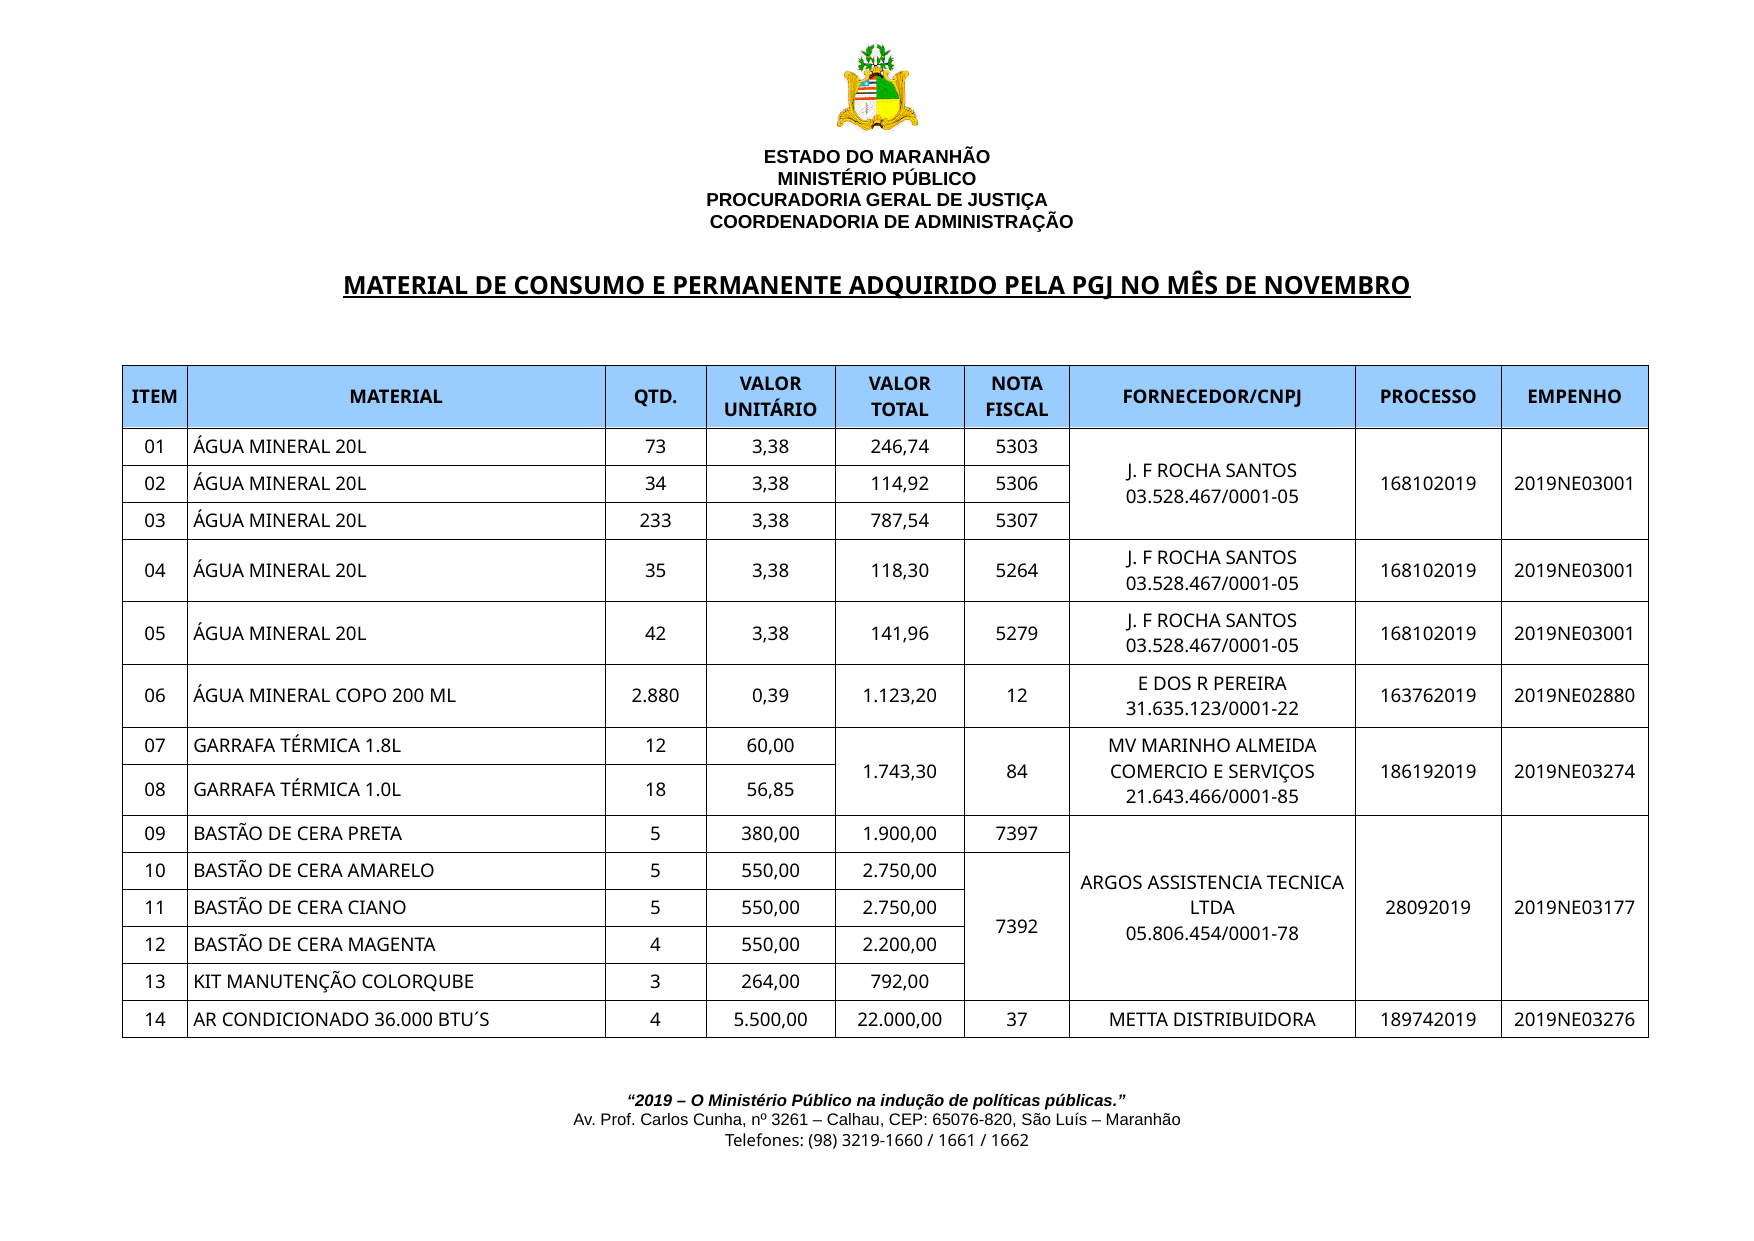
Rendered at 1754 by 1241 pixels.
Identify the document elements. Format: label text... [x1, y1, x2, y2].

table_cell 01 [123, 429, 187, 464]
table_cell 05 [123, 602, 187, 664]
table_cell 28092019 [1356, 816, 1501, 1000]
table_cell 09 [123, 816, 187, 852]
table_cell 08 [123, 765, 187, 815]
table_cell MV MARINHO ALMEIDA COMERCIO E SERVIÇOS 21.643.466/0001-85 [1070, 728, 1355, 815]
table_cell 114,92 [836, 466, 964, 502]
table_cell 168102019 [1356, 429, 1501, 539]
table_cell ÁGUA MINERAL 20L [188, 466, 605, 502]
table_cell 550,00 [707, 890, 835, 926]
table_cell 1.900,00 [836, 816, 964, 852]
table_cell 2.200,00 [836, 927, 964, 963]
table_cell 56,85 [707, 765, 835, 815]
table_cell 168102019 [1356, 602, 1501, 664]
table_cell 22.000,00 [836, 1001, 964, 1037]
table_cell 5264 [965, 540, 1069, 601]
table_cell 5303 [965, 429, 1069, 464]
table_cell KIT MANUTENÇÃO COLORQUBE [188, 964, 605, 1000]
table_cell 5307 [965, 503, 1069, 539]
table_cell 14 [123, 1001, 187, 1037]
table_cell 37 [965, 1001, 1069, 1037]
table_cell BASTÃO DE CERA AMARELO [188, 853, 605, 889]
table_cell BASTÃO DE CERA PRETA [188, 816, 605, 852]
table_header QTD. [606, 366, 706, 427]
table_cell BASTÃO DE CERA CIANO [188, 890, 605, 926]
table_cell ARGOS ASSISTENCIA TECNICA LTDA 05.806.454/0001-78 [1070, 816, 1355, 1000]
table_cell 2019NE03001 [1502, 540, 1648, 601]
table_cell 04 [123, 540, 187, 601]
table_cell 12 [606, 728, 706, 764]
table_cell 2019NE03274 [1502, 728, 1648, 815]
table_cell 2019NE02880 [1502, 665, 1648, 727]
table_cell 4 [606, 927, 706, 963]
table_cell 2019NE03001 [1502, 602, 1648, 664]
table_cell 34 [606, 466, 706, 502]
table_cell 7397 [965, 816, 1069, 852]
table_cell 07 [123, 728, 187, 764]
table_cell ÁGUA MINERAL 20L [188, 503, 605, 539]
table_cell 2019NE03177 [1502, 816, 1648, 1000]
table_cell GARRAFA TÉRMICA 1.0L [188, 765, 605, 815]
table_cell 118,30 [836, 540, 964, 601]
table_cell 787,54 [836, 503, 964, 539]
table_cell 84 [965, 728, 1069, 815]
table_cell 4 [606, 1001, 706, 1037]
table_cell 5.500,00 [707, 1001, 835, 1037]
table_cell AR CONDICIONADO 36.000 BTU´S [188, 1001, 605, 1037]
table_cell 246,74 [836, 429, 964, 464]
table_cell 5 [606, 890, 706, 926]
table_cell 5279 [965, 602, 1069, 664]
table_header FORNECEDOR/CNPJ [1070, 366, 1355, 427]
table_header VALOR UNITÁRIO [707, 366, 835, 427]
table_cell 792,00 [836, 964, 964, 1000]
table_cell 0,39 [707, 665, 835, 727]
table_cell 12 [123, 927, 187, 963]
table_cell 186192019 [1356, 728, 1501, 815]
table_cell 10 [123, 853, 187, 889]
table_cell 7392 [965, 853, 1069, 1000]
table_cell E DOS R PEREIRA 31.635.123/0001-22 [1070, 665, 1355, 727]
table_cell 3,38 [707, 540, 835, 601]
table_cell ÁGUA MINERAL COPO 200 ML [188, 665, 605, 727]
table_cell 1.743,30 [836, 728, 964, 815]
table_cell 163762019 [1356, 665, 1501, 727]
table_cell ÁGUA MINERAL 20L [188, 540, 605, 601]
table_cell ÁGUA MINERAL 20L [188, 429, 605, 464]
table_cell 2019NE03276 [1502, 1001, 1648, 1037]
table_header NOTA FISCAL [965, 366, 1069, 427]
table_cell 5 [606, 816, 706, 852]
table_cell 42 [606, 602, 706, 664]
table_cell 2019NE03001 [1502, 429, 1648, 539]
table_cell 233 [606, 503, 706, 539]
table_cell 550,00 [707, 853, 835, 889]
table_header ITEM [123, 366, 187, 427]
table_cell 03 [123, 503, 187, 539]
table_cell 35 [606, 540, 706, 601]
table_cell 02 [123, 466, 187, 502]
table_cell 189742019 [1356, 1001, 1501, 1037]
table_cell METTA DISTRIBUIDORA [1070, 1001, 1355, 1037]
table_cell 3,38 [707, 602, 835, 664]
table_cell 06 [123, 665, 187, 727]
table_cell 168102019 [1356, 540, 1501, 601]
table_cell 73 [606, 429, 706, 464]
table_cell 3,38 [707, 503, 835, 539]
table_cell 5306 [965, 466, 1069, 502]
table_cell 13 [123, 964, 187, 1000]
table_cell 2.750,00 [836, 853, 964, 889]
table_cell 2.880 [606, 665, 706, 727]
table_header EMPENHO [1502, 366, 1648, 427]
table_cell 2.750,00 [836, 890, 964, 926]
table_cell 141,96 [836, 602, 964, 664]
table_cell 12 [965, 665, 1069, 727]
table_cell J. F ROCHA SANTOS 03.528.467/0001-05 [1070, 540, 1355, 601]
table_cell BASTÃO DE CERA MAGENTA [188, 927, 605, 963]
table_cell 3 [606, 964, 706, 1000]
table_cell J. F ROCHA SANTOS 03.528.467/0001-05 [1070, 429, 1355, 539]
table_cell 1.123,20 [836, 665, 964, 727]
table_header MATERIAL [188, 366, 605, 427]
table_cell J. F ROCHA SANTOS 03.528.467/0001-05 [1070, 602, 1355, 664]
table_cell 11 [123, 890, 187, 926]
table_cell 550,00 [707, 927, 835, 963]
table_cell 18 [606, 765, 706, 815]
table_cell 60,00 [707, 728, 835, 764]
table_cell 380,00 [707, 816, 835, 852]
table_cell 264,00 [707, 964, 835, 1000]
table_cell GARRAFA TÉRMICA 1.8L [188, 728, 605, 764]
table_header PROCESSO [1356, 366, 1501, 427]
table_cell 3,38 [707, 429, 835, 464]
table_header VALOR TOTAL [836, 366, 964, 427]
table_cell 5 [606, 853, 706, 889]
table_cell 3,38 [707, 466, 835, 502]
table_cell ÁGUA MINERAL 20L [188, 602, 605, 664]
